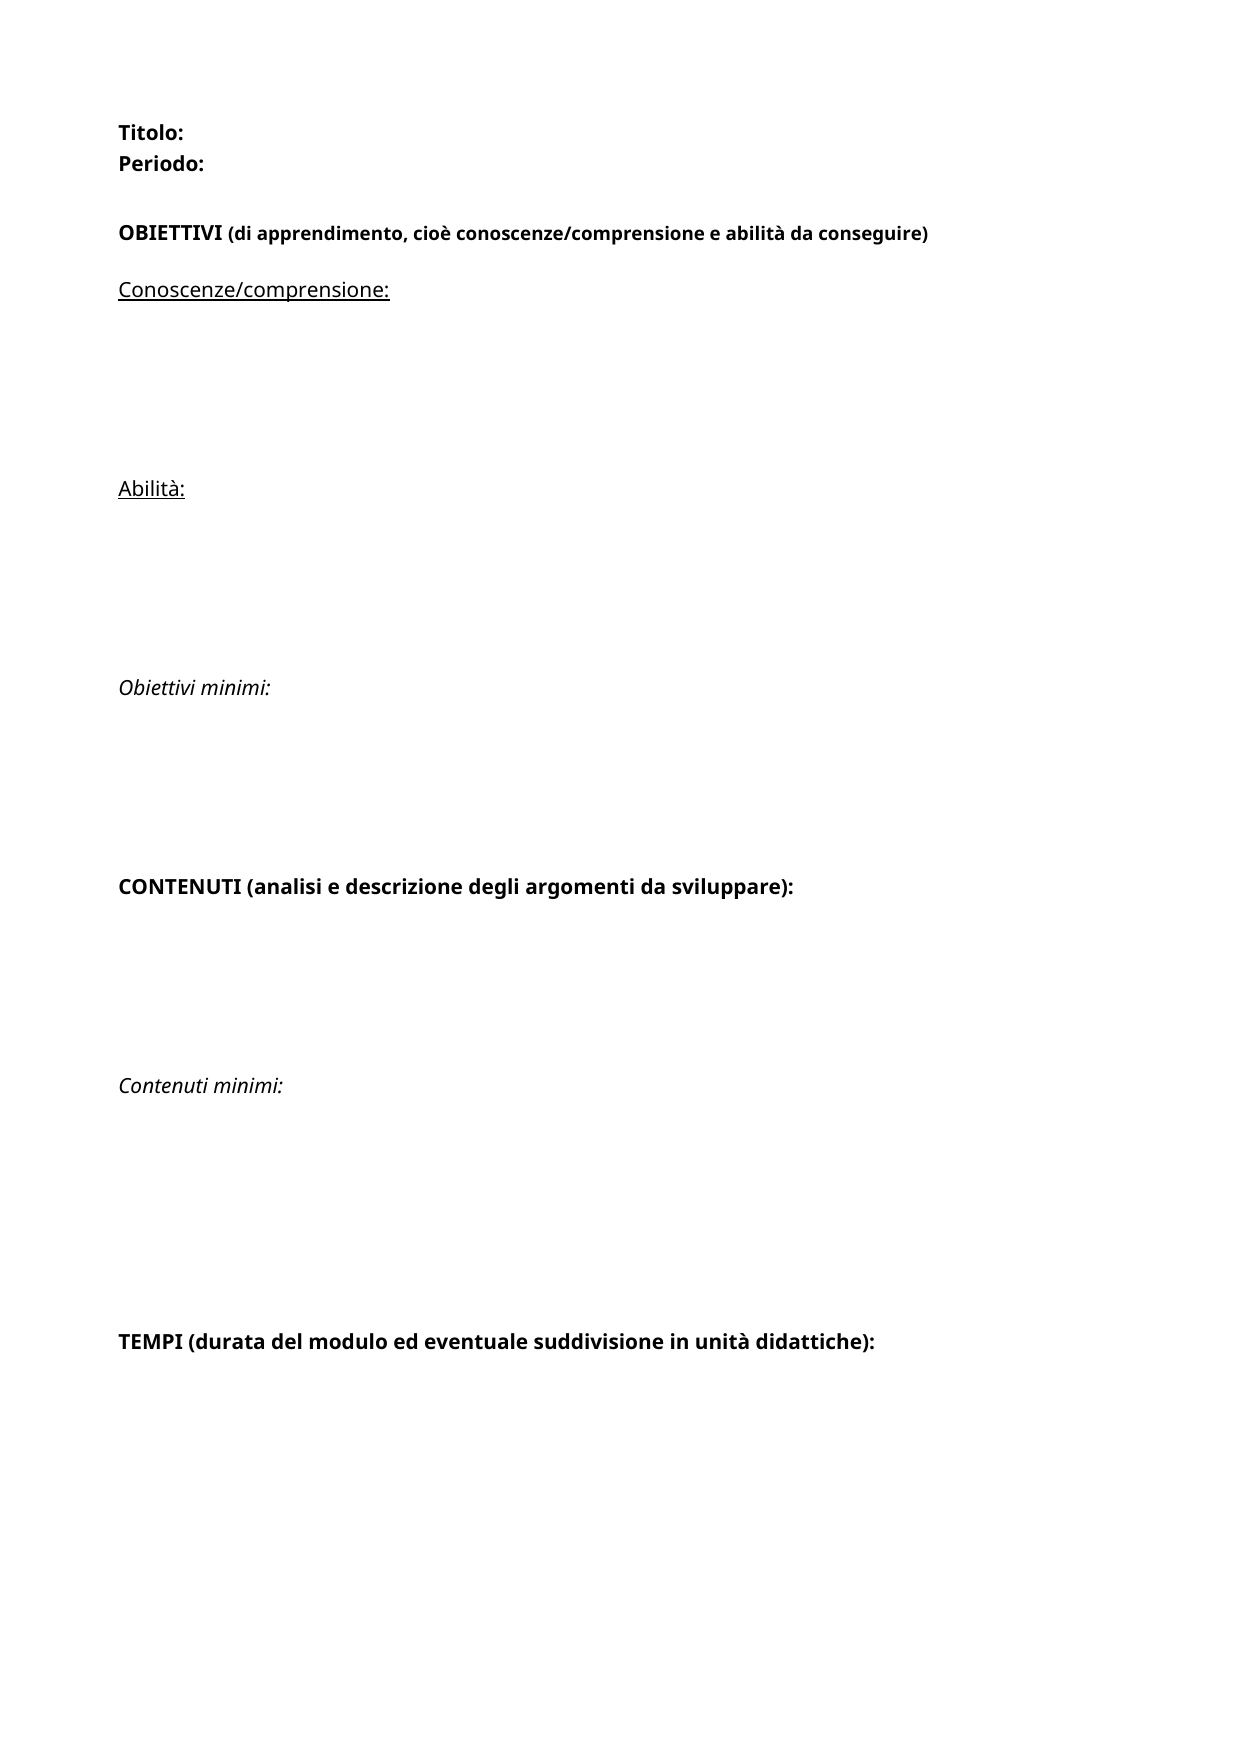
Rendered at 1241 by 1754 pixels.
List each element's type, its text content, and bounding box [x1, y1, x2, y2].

text Obiettivi minimi: [118, 673, 1122, 701]
text OBIETTIVI (di apprendimento, cioè conoscenze/comprensione e abilità da conseguire) [118, 218, 1122, 246]
text TEMPI (durata del modulo ed eventuale suddivisione in unità didattiche): [118, 1327, 1122, 1356]
text Abilità: [118, 474, 1122, 502]
text Contenuti minimi: [118, 1071, 1122, 1099]
text Conoscenze/comprensione: [118, 275, 1122, 303]
text CONTENUTI (analisi e descrizione degli argomenti da sviluppare): [118, 872, 1122, 901]
text Titolo: [118, 118, 1122, 147]
text Periodo: [118, 149, 1122, 177]
